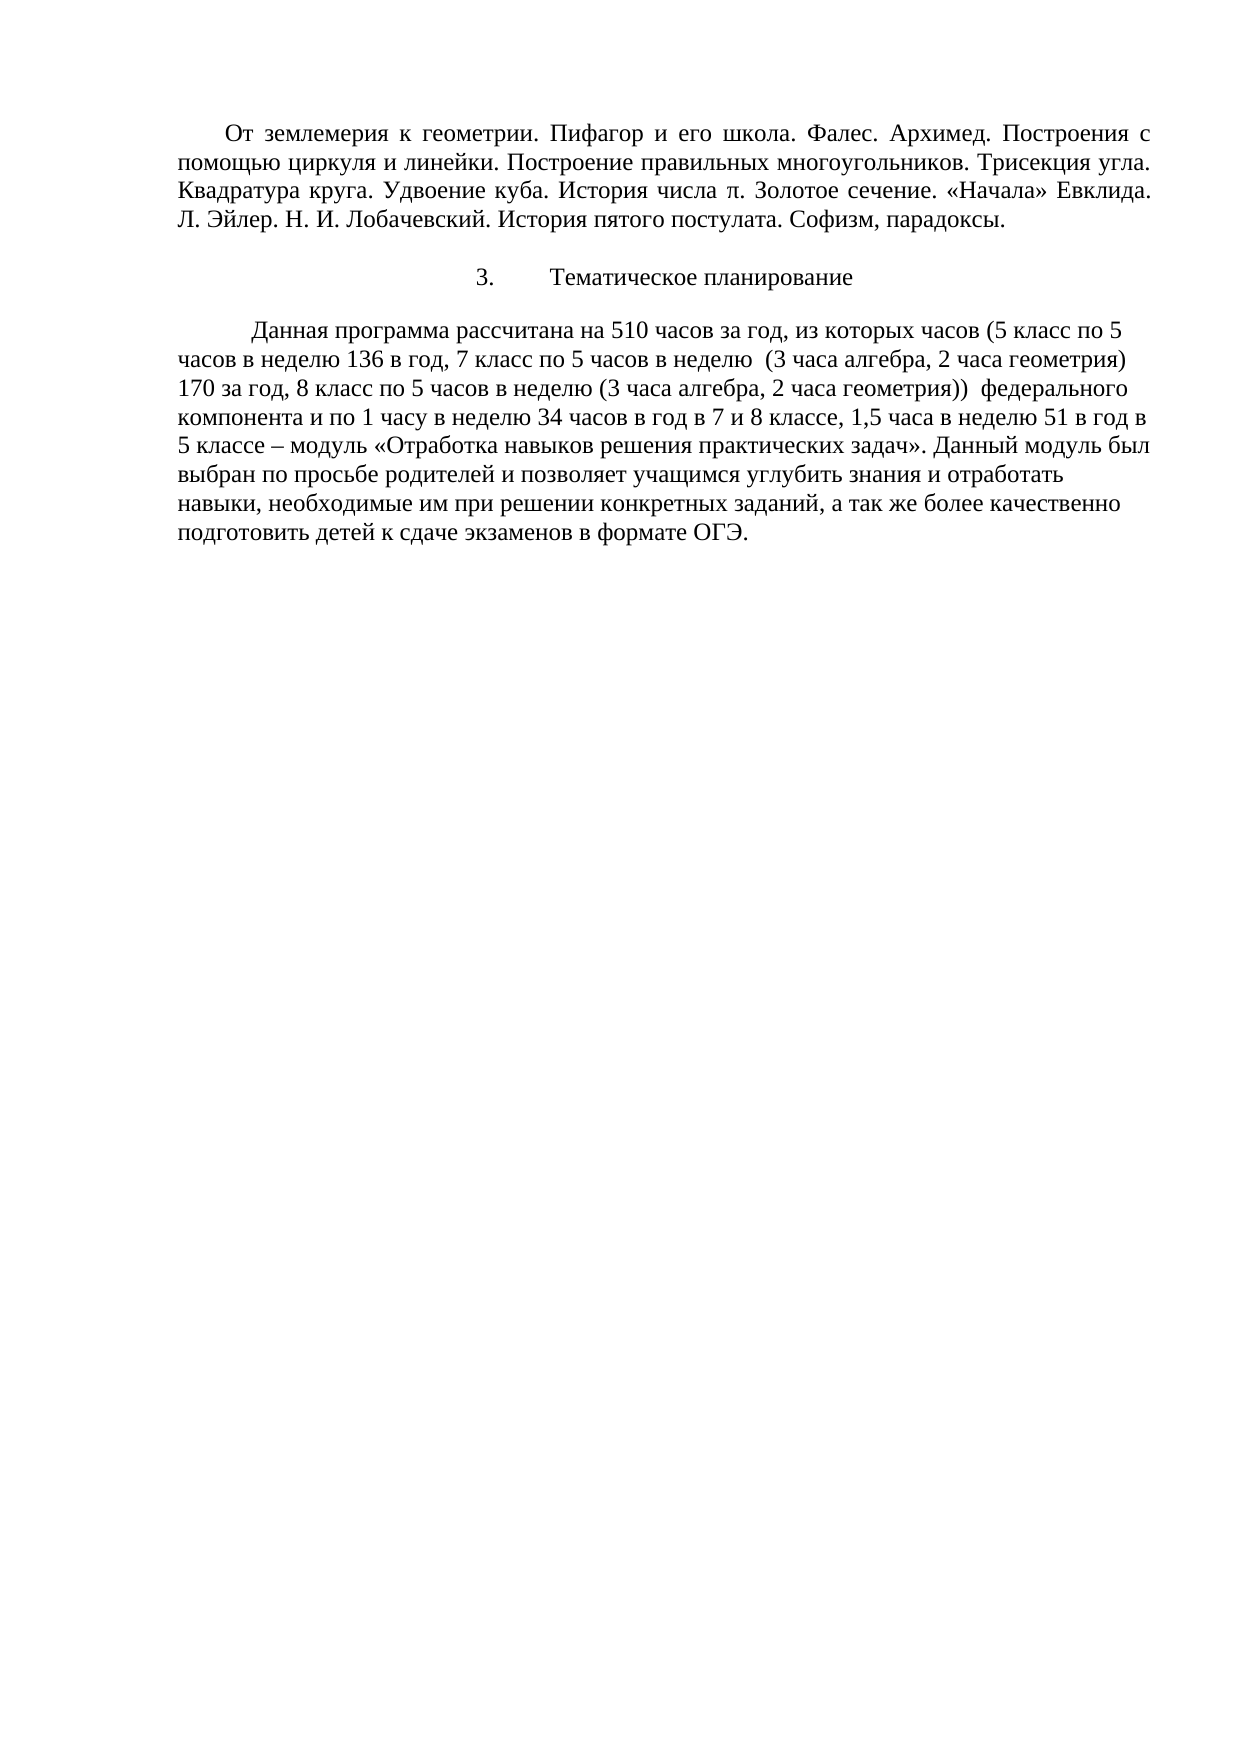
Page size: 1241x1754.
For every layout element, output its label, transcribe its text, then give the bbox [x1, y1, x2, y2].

list Тематическое планирование [177, 262, 1152, 291]
list Данная программа рассчитана на 510 часов за год, из которых часов (5 класс по 5 часов в неделю 136 в год, 7 класс по 5 часов в неделю (3 часа алгебра, 2 часа геометрия) 170 за год, 8 класс по 5 часов в неделю (3 часа алгебра, 2 часа геометрия)) федерального компонента и по 1 часу в неделю 34 часов в год в 7 и 8 классе, 1,5 часа в неделю 51 в год в 5 классе – модуль «Отработка навыков решения практических задач». Данный модуль был выбран по просьбе родителей и позволяет учащимся углубить знания и отработать навыки, необходимые им при решении конкретных заданий, а так же более качественно подготовить детей к сдаче экзаменов в формате ОГЭ. [177, 316, 1152, 546]
text От землемерия к геометрии. Пифагор и его школа. Фалес. Архимед. Построения с помощью циркуля и линейки. Построение правильных многоугольников. Трисекция угла. Квадратура круга. Удвоение куба. История числа π. Золотое сечение. «Начала» Евклида. Л. Эйлер. Н. И. Лобачевский. История пятого постулата. Софизм, парадоксы. [177, 118, 1152, 233]
